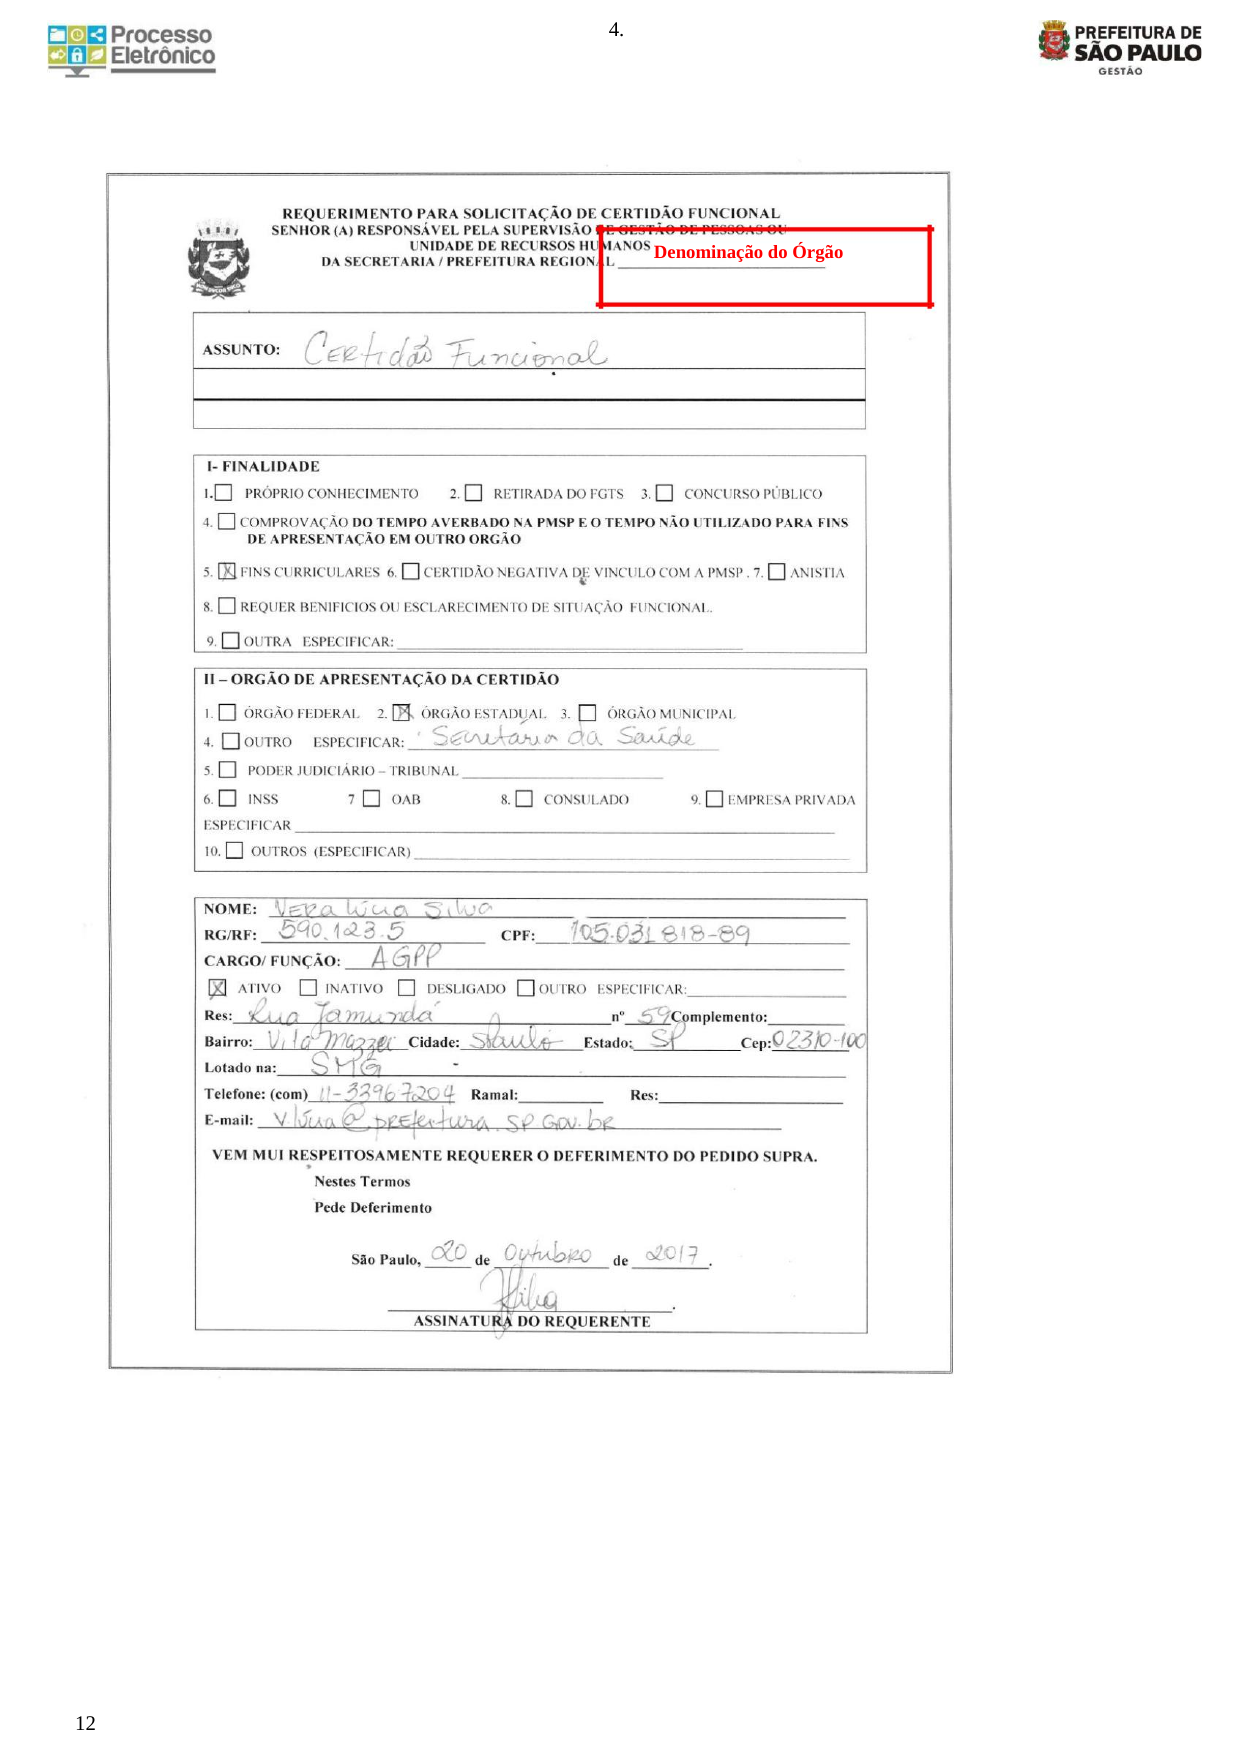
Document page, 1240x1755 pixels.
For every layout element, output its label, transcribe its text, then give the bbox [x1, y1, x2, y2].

text 12 [75, 1711, 1089, 1735]
